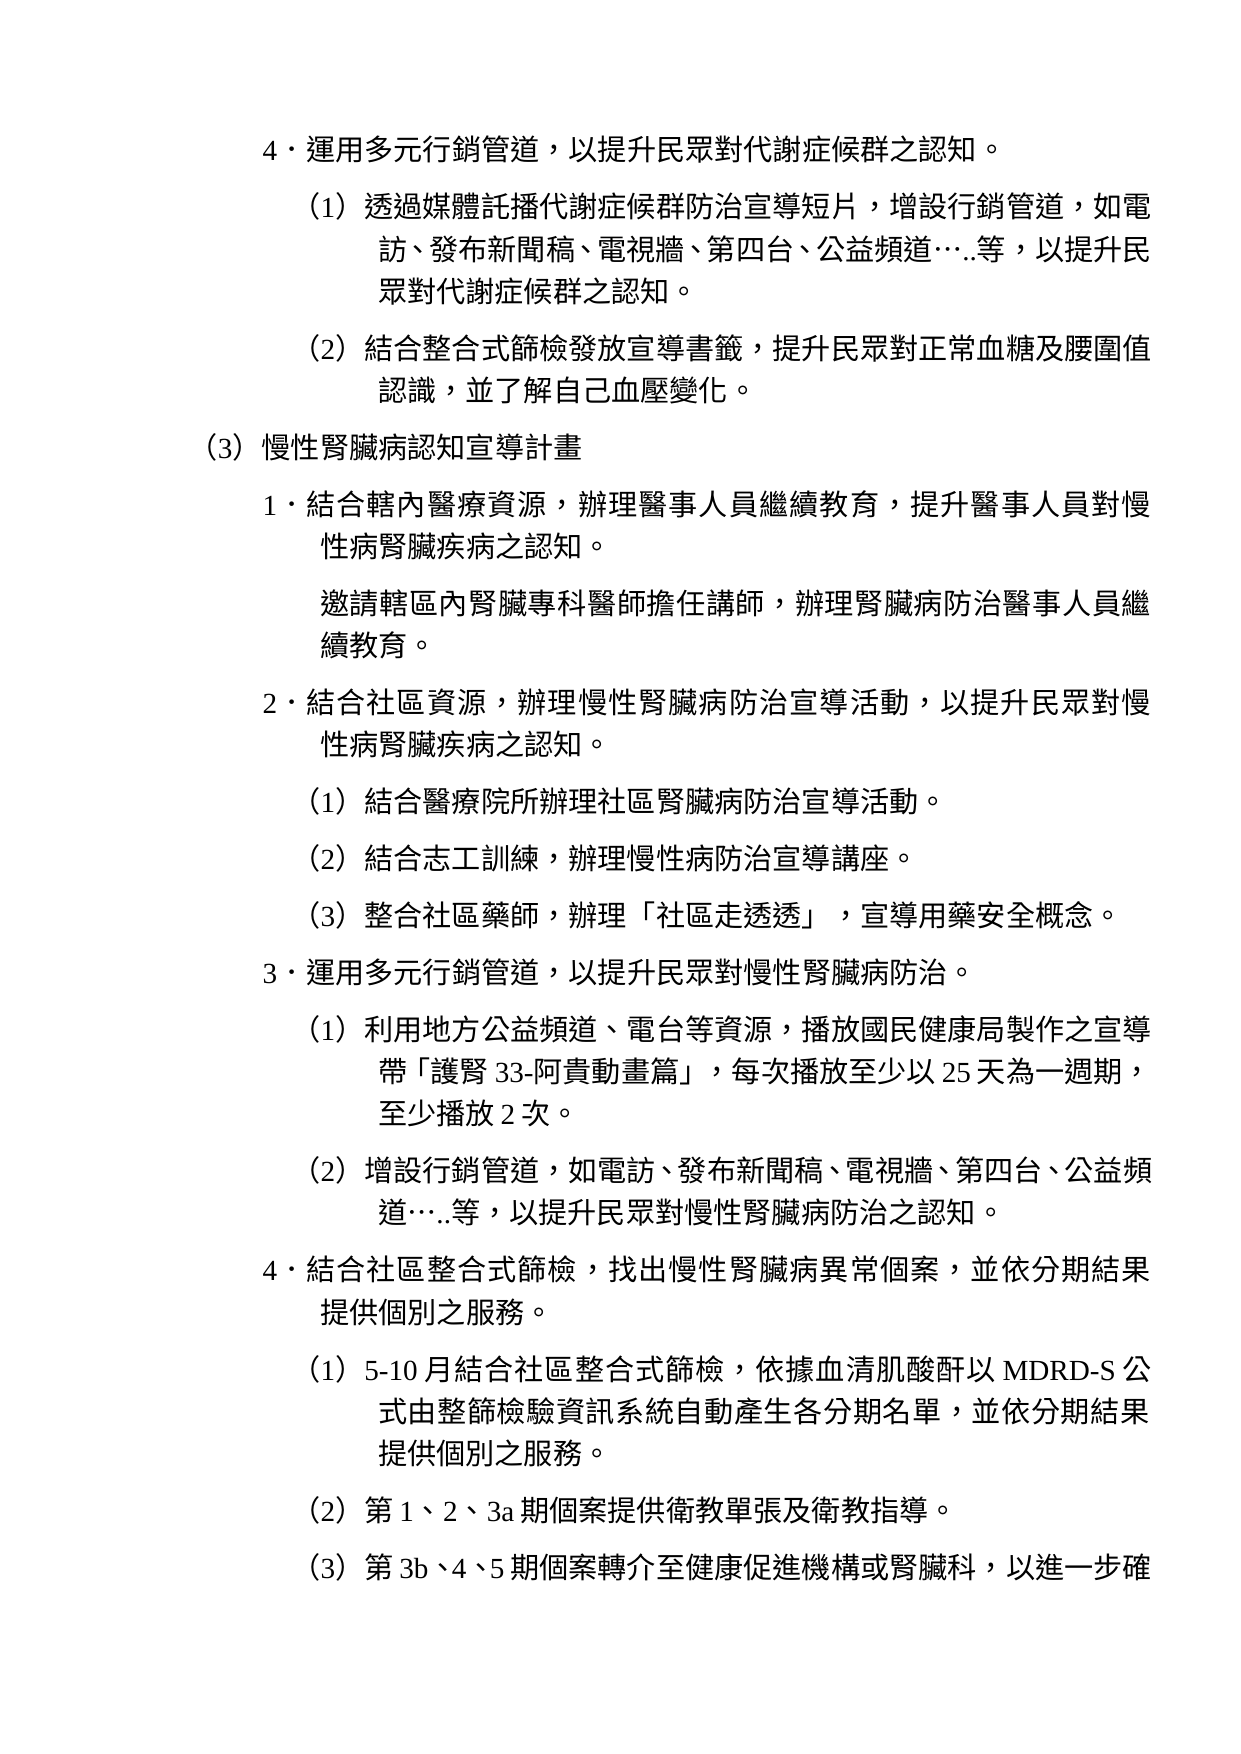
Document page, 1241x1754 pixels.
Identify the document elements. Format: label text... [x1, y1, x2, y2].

list 結合志工訓練，辦理慢性病防治宣導講座。 [291, 836, 1152, 878]
list 透過媒體託播代謝症候群防治宣導短片，增設行銷管道，如電訪、發布新聞稿、電視牆、第四台、公益頻道…..等，以提升民眾對代謝症候群之認知。 [291, 184, 1152, 311]
list 第3b、4、5期個案轉介至健康促進機構或腎臟科，以進一步確 [291, 1544, 1152, 1587]
list 利用地方公益頻道、電台等資源，播放國民健康局製作之宣導帶「護腎33-阿貴動畫篇」，每次播放至少以25天為一週期，至少播放2次。 [291, 1006, 1152, 1133]
list 結合轄內醫療資源，辦理醫事人員繼續教育，提升醫事人員對慢性病腎臟疾病之認知。 [262, 481, 1152, 566]
list 第1、2、3a期個案提供衛教單張及衛教指導。 [291, 1488, 1152, 1530]
list 運用多元行銷管道，以提升民眾對慢性腎臟病防治。 [262, 949, 1152, 992]
text 邀請轄區內腎臟專科醫師擔任講師，辦理腎臟病防治醫事人員繼續教育。 [320, 581, 1152, 665]
list 結合整合式篩檢發放宣導書籤，提升民眾對正常血糖及腰圍值認識，並了解自己血壓變化。 [291, 325, 1152, 410]
list 增設行銷管道，如電訪、發布新聞稿、電視牆、第四台、公益頻道…..等，以提升民眾對慢性腎臟病防治之認知。 [291, 1148, 1152, 1232]
list 結合社區整合式篩檢，找出慢性腎臟病異常個案，並依分期結果提供個別之服務。 [262, 1247, 1152, 1332]
list 運用多元行銷管道，以提升民眾對代謝症候群之認知。 [262, 127, 1152, 169]
list 結合社區資源，辦理慢性腎臟病防治宣導活動，以提升民眾對慢性病腎臟疾病之認知。 [262, 680, 1152, 764]
list 整合社區藥師，辦理「社區走透透」，宣導用藥安全概念。 [291, 893, 1152, 935]
list 5-10月結合社區整合式篩檢，依據血清肌酸酐以MDRD-S公式由整篩檢驗資訊系統自動產生各分期名單，並依分期結果提供個別之服務。 [291, 1346, 1152, 1473]
list 慢性腎臟病認知宣導計畫 [188, 424, 1152, 467]
list 結合醫療院所辦理社區腎臟病防治宣導活動。 [291, 779, 1152, 821]
